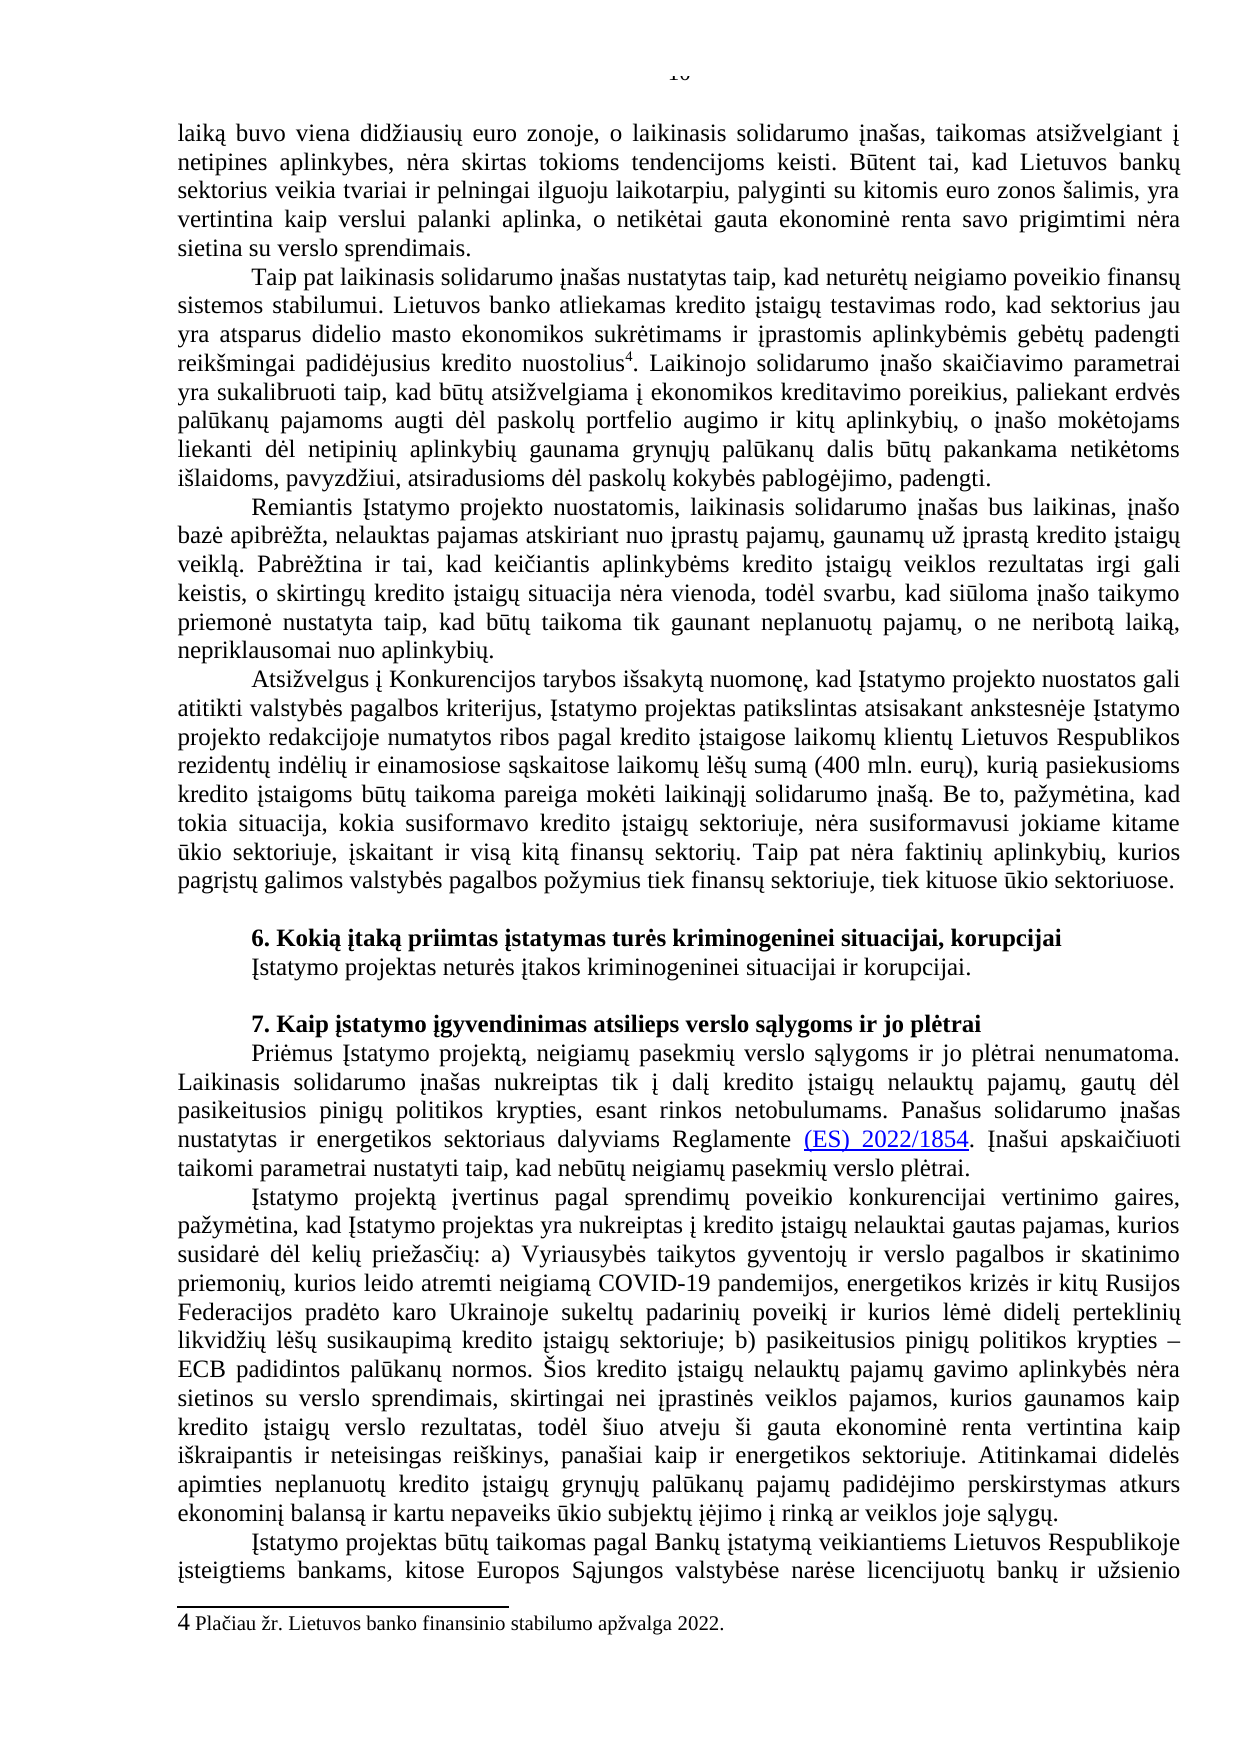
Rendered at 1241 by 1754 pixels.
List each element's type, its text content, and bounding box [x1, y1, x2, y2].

text 7. Kaip įstatymo įgyvendinimas atsilieps verslo sąlygoms ir jo plėtrai [177, 1009, 1181, 1038]
text Remiantis Įstatymo projekto nuostatomis, laikinasis solidarumo įnašas bus laikinas, įnašo bazė apibrėžta, nelauktas pajamas atskiriant nuo įprastų pajamų, gaunamų už įprastą kredito įstaigų veiklą. Pabrėžtina ir tai, kad keičiantis aplinkybėms kredito įstaigų veiklos rezultatas irgi gali keistis, o skirtingų kredito įstaigų situacija nėra vienoda, todėl svarbu, kad siūloma įnašo taikymo priemonė nustatyta taip, kad būtų taikoma tik gaunant neplanuotų pajamų, o ne neribotą laiką, nepriklausomai nuo aplinkybių. [177, 492, 1181, 664]
text 6. Kokią įtaką priimtas įstatymas turės kriminogeninei situacijai, korupcijai [177, 923, 1181, 952]
text laiką buvo viena didžiausių euro zonoje, o laikinasis solidarumo įnašas, taikomas atsižvelgiant į netipines aplinkybes, nėra skirtas tokioms tendencijoms keisti. Būtent tai, kad Lietuvos bankų sektorius veikia tvariai ir pelningai ilguoju laikotarpiu, palyginti su kitomis euro zonos šalimis, yra vertintina kaip verslui palanki aplinka, o netikėtai gauta ekonominė renta savo prigimtimi nėra sietina su verslo sprendimais. [177, 118, 1181, 262]
text Įstatymo projektą įvertinus pagal sprendimų poveikio konkurencijai vertinimo gaires, pažymėtina, kad Įstatymo projektas yra nukreiptas į kredito įstaigų nelauktai gautas pajamas, kurios susidarė dėl kelių priežasčių: a) Vyriausybės taikytos gyventojų ir verslo pagalbos ir skatinimo priemonių, kurios leido atremti neigiamą COVID-19 pandemijos, energetikos krizės ir kitų Rusijos Federacijos pradėto karo Ukrainoje sukeltų padarinių poveikį ir kurios lėmė didelį perteklinių likvidžių lėšų susikaupimą kredito įstaigų sektoriuje; b) pasikeitusios pinigų politikos krypties – ECB padidintos palūkanų normos. Šios kredito įstaigų nelauktų pajamų gavimo aplinkybės nėra sietinos su verslo sprendimais, skirtingai nei įprastinės veiklos pajamos, kurios gaunamos kaip kredito įstaigų verslo rezultatas, todėl šiuo atveju ši gauta ekonominė renta vertintina kaip iškraipantis ir neteisingas reiškinys, panašiai kaip ir energetikos sektoriuje. Atitinkamai didelės apimties neplanuotų kredito įstaigų grynųjų palūkanų pajamų padidėjimo perskirstymas atkurs ekonominį balansą ir kartu nepaveiks ūkio subjektų įėjimo į rinką ar veiklos joje sąlygų. [177, 1182, 1181, 1527]
text Plačiau žr. Lietuvos banko finansinio stabilumo apžvalga 2022. [177, 1607, 1181, 1636]
text Taip pat laikinasis solidarumo įnašas nustatytas taip, kad neturėtų neigiamo poveikio finansų sistemos stabilumui. Lietuvos banko atliekamas kredito įstaigų testavimas rodo, kad sektorius jau yra atsparus didelio masto ekonomikos sukrėtimams ir įprastomis aplinkybėmis gebėtų padengti reikšmingai padidėjusius kredito nuostolius. Laikinojo solidarumo įnašo skaičiavimo parametrai yra sukalibruoti taip, kad būtų atsižvelgiama į ekonomikos kreditavimo poreikius, paliekant erdvės palūkanų pajamoms augti dėl paskolų portfelio augimo ir kitų aplinkybių, o įnašo mokėtojams liekanti dėl netipinių aplinkybių gaunama grynųjų palūkanų dalis būtų pakankama netikėtoms išlaidoms, pavyzdžiui, atsiradusioms dėl paskolų kokybės pablogėjimo, padengti. [177, 262, 1181, 492]
text Priėmus Įstatymo projektą, neigiamų pasekmių verslo sąlygoms ir jo plėtrai nenumatoma. Laikinasis solidarumo įnašas nukreiptas tik į dalį kredito įstaigų nelauktų pajamų, gautų dėl pasikeitusios pinigų politikos krypties, esant rinkos netobulumams. Panašus solidarumo įnašas nustatytas ir energetikos sektoriaus dalyviams Reglamente (ES) 2022/1854. Įnašui apskaičiuoti taikomi parametrai nustatyti taip, kad nebūtų neigiamų pasekmių verslo plėtrai. [177, 1038, 1181, 1182]
text Įstatymo projektas neturės įtakos kriminogeninei situacijai ir korupcijai. [177, 952, 1181, 981]
text Atsižvelgus į Konkurencijos tarybos išsakytą nuomonę, kad Įstatymo projekto nuostatos gali atitikti valstybės pagalbos kriterijus, Įstatymo projektas patikslintas atsisakant ankstesnėje Įstatymo projekto redakcijoje numatytos ribos pagal kredito įstaigose laikomų klientų Lietuvos Respublikos rezidentų indėlių ir einamosiose sąskaitose laikomų lėšų sumą (400 mln. eurų), kurią pasiekusioms kredito įstaigoms būtų taikoma pareiga mokėti laikinąjį solidarumo įnašą. Be to, pažymėtina, kad tokia situacija, kokia susiformavo kredito įstaigų sektoriuje, nėra susiformavusi jokiame kitame ūkio sektoriuje, įskaitant ir visą kitą finansų sektorių. Taip pat nėra faktinių aplinkybių, kurios pagrįstų galimos valstybės pagalbos požymius tiek finansų sektoriuje, tiek kituose ūkio sektoriuose. [177, 664, 1181, 894]
text Įstatymo projektas būtų taikomas pagal Bankų įstatymą veikiantiems Lietuvos Respublikoje įsteigtiems bankams, kitose Europos Sąjungos valstybėse narėse licencijuotų bankų ir užsienio [177, 1527, 1181, 1584]
